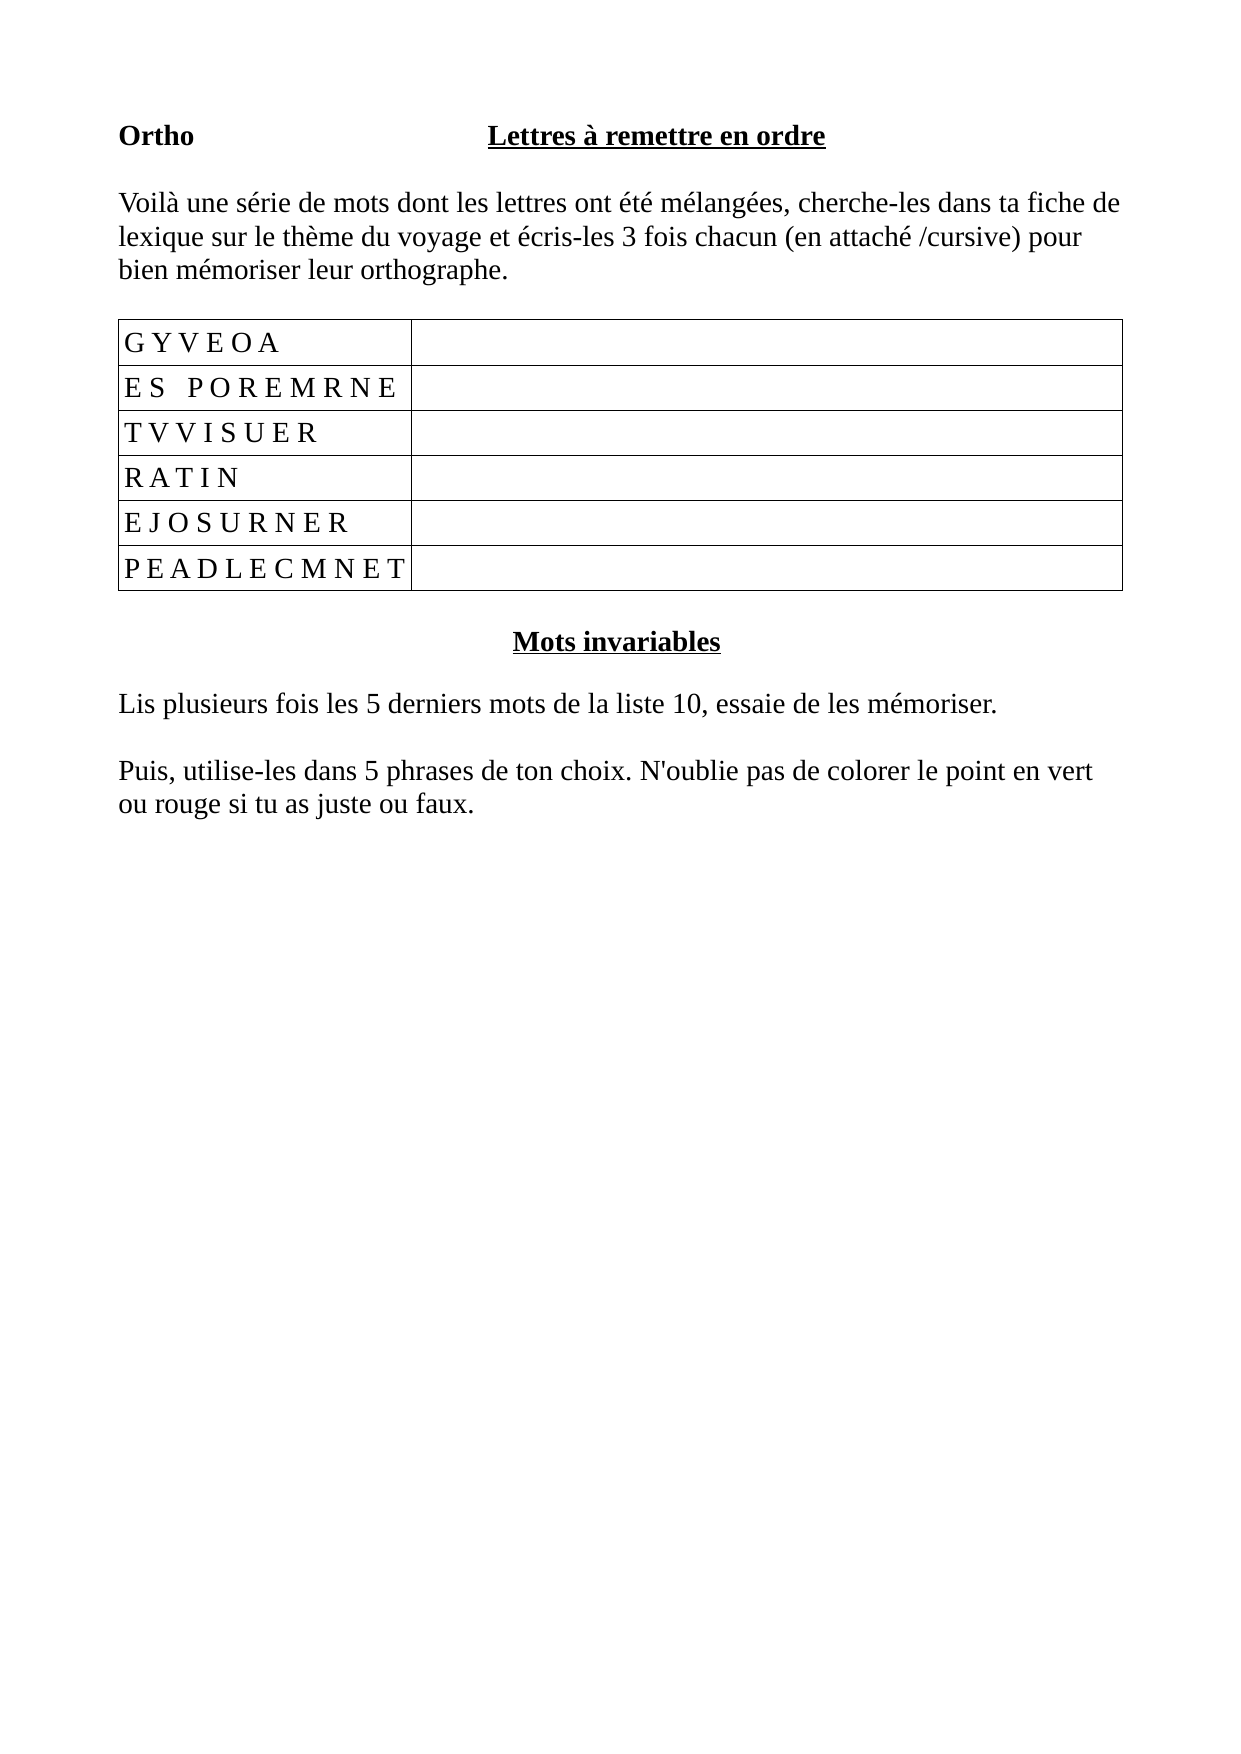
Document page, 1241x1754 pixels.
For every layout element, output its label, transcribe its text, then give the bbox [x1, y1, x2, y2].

table_cell T V V I S U E R [119, 411, 411, 455]
text Voilà une série de mots dont les lettres ont été mélangées, cherche-les dans ta fiche de lexique sur le thème du voyage et écris-les 3 fois chacun (en attaché /cursive) pour bien mémoriser leur orthographe. [118, 185, 1122, 286]
table_cell E S P O R E M R N E [119, 366, 411, 409]
table_cell [412, 501, 1122, 545]
table_cell P E A D L E C M N E T [119, 546, 411, 590]
text Mots invariables [118, 624, 1122, 657]
table_header [412, 320, 1122, 364]
table_cell [412, 546, 1122, 590]
text Puis, utilise-les dans 5 phrases de ton choix. N'oublie pas de colorer le point en vert ou rouge si tu as juste ou faux. [118, 753, 1122, 820]
text Lis plusieurs fois les 5 derniers mots de la liste 10, essaie de les mémoriser. [118, 686, 1122, 719]
table_cell [412, 366, 1122, 409]
table_cell E J O S U R N E R [119, 501, 411, 545]
table_cell R A T I N [119, 456, 411, 500]
table_cell [412, 456, 1122, 500]
table_header G Y V E O A [119, 320, 411, 364]
table_cell [412, 411, 1122, 455]
text Ortho Lettres à remettre en ordre [118, 118, 1122, 152]
